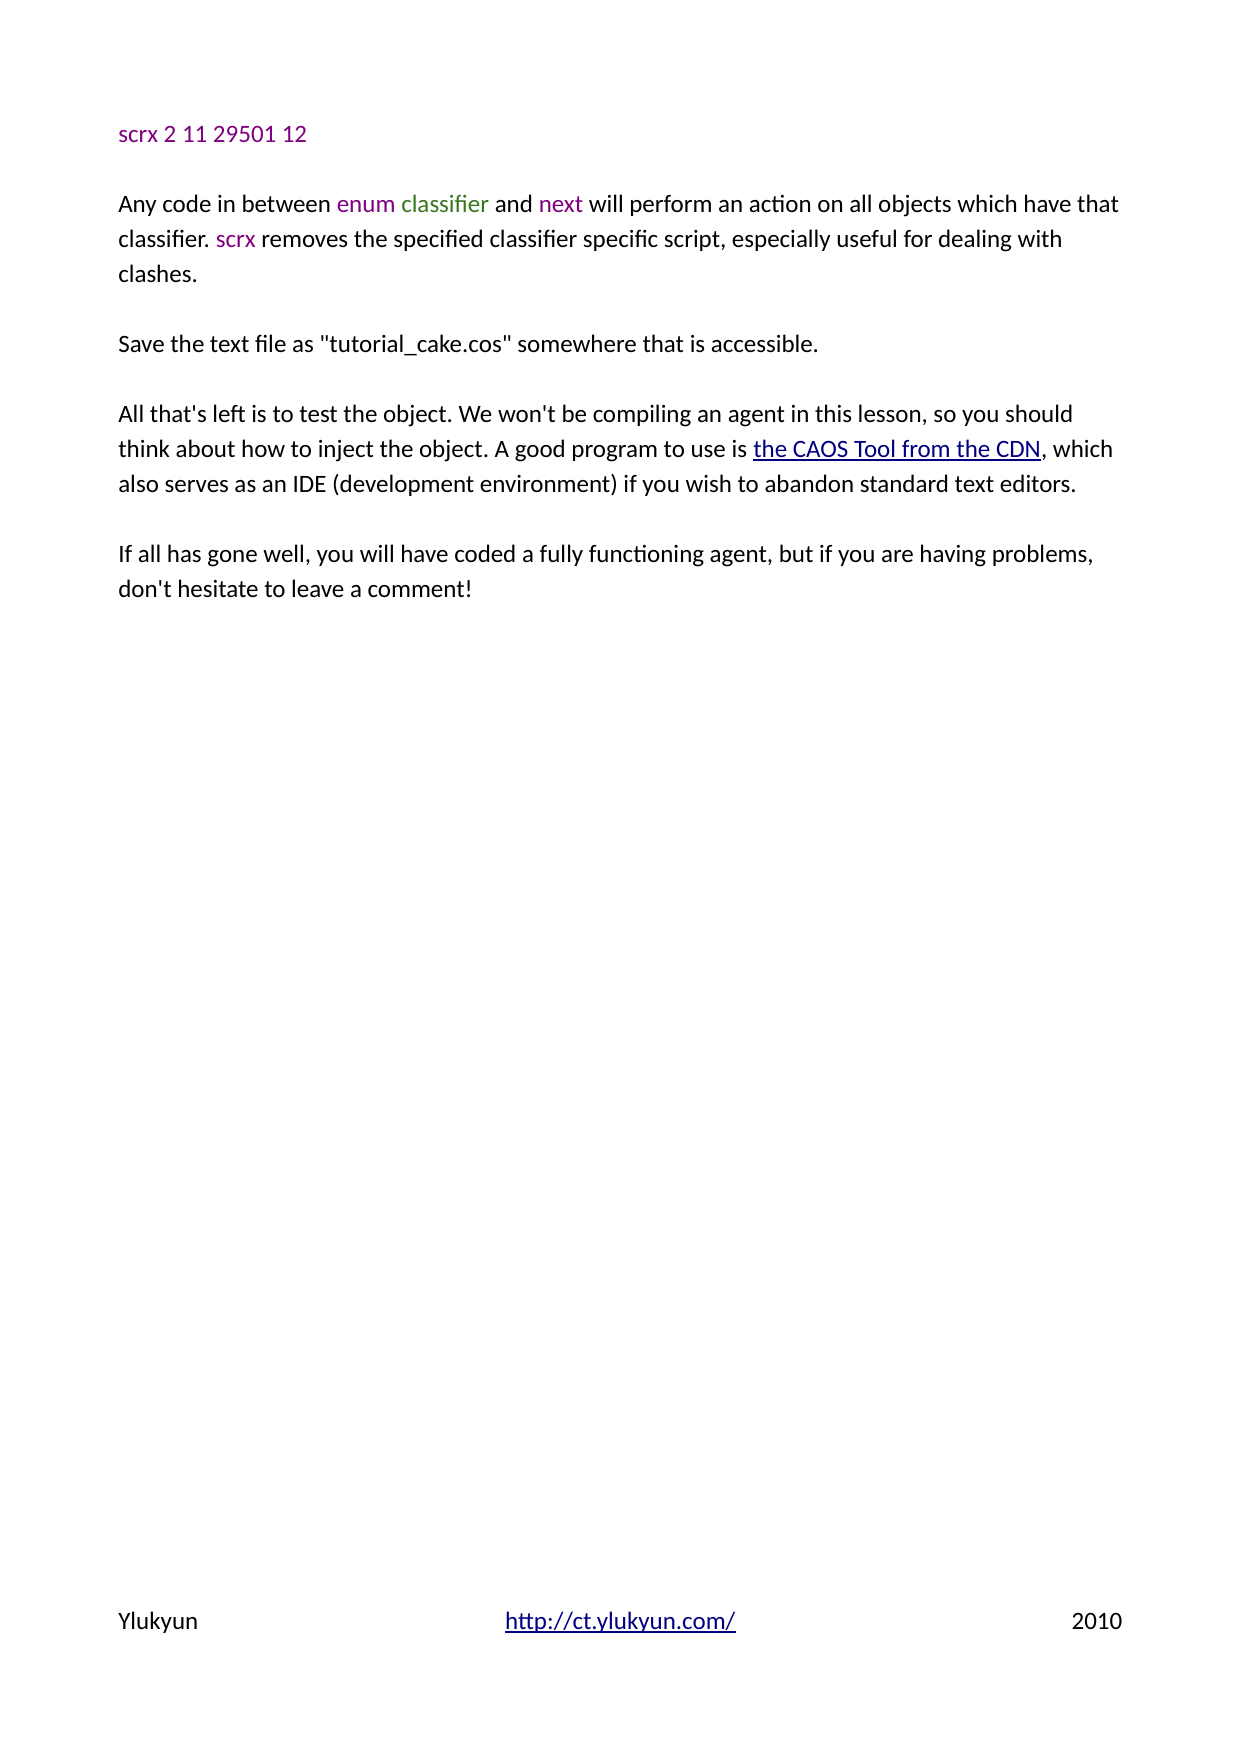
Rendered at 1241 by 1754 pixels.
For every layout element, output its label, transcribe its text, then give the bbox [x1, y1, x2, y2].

text scrx 2 11 29501 12 Any code in between enum classifier and next will perform an action on all objects which have that classifier. scrx removes the specified classifier specific script, especially useful for dealing with clashes. Save the text file as "tutorial_cake.cos" somewhere that is accessible. All that's left is to test the object. We won't be compiling an agent in this lesson, so you should think about how to inject the object. A good program to use is the CAOS Tool from the CDN, which also serves as an IDE (development environment) if you wish to abandon standard text editors. If all has gone well, you will have coded a fully functioning agent, but if you are having problems, don't hesitate to leave a comment! [118, 118, 1122, 604]
